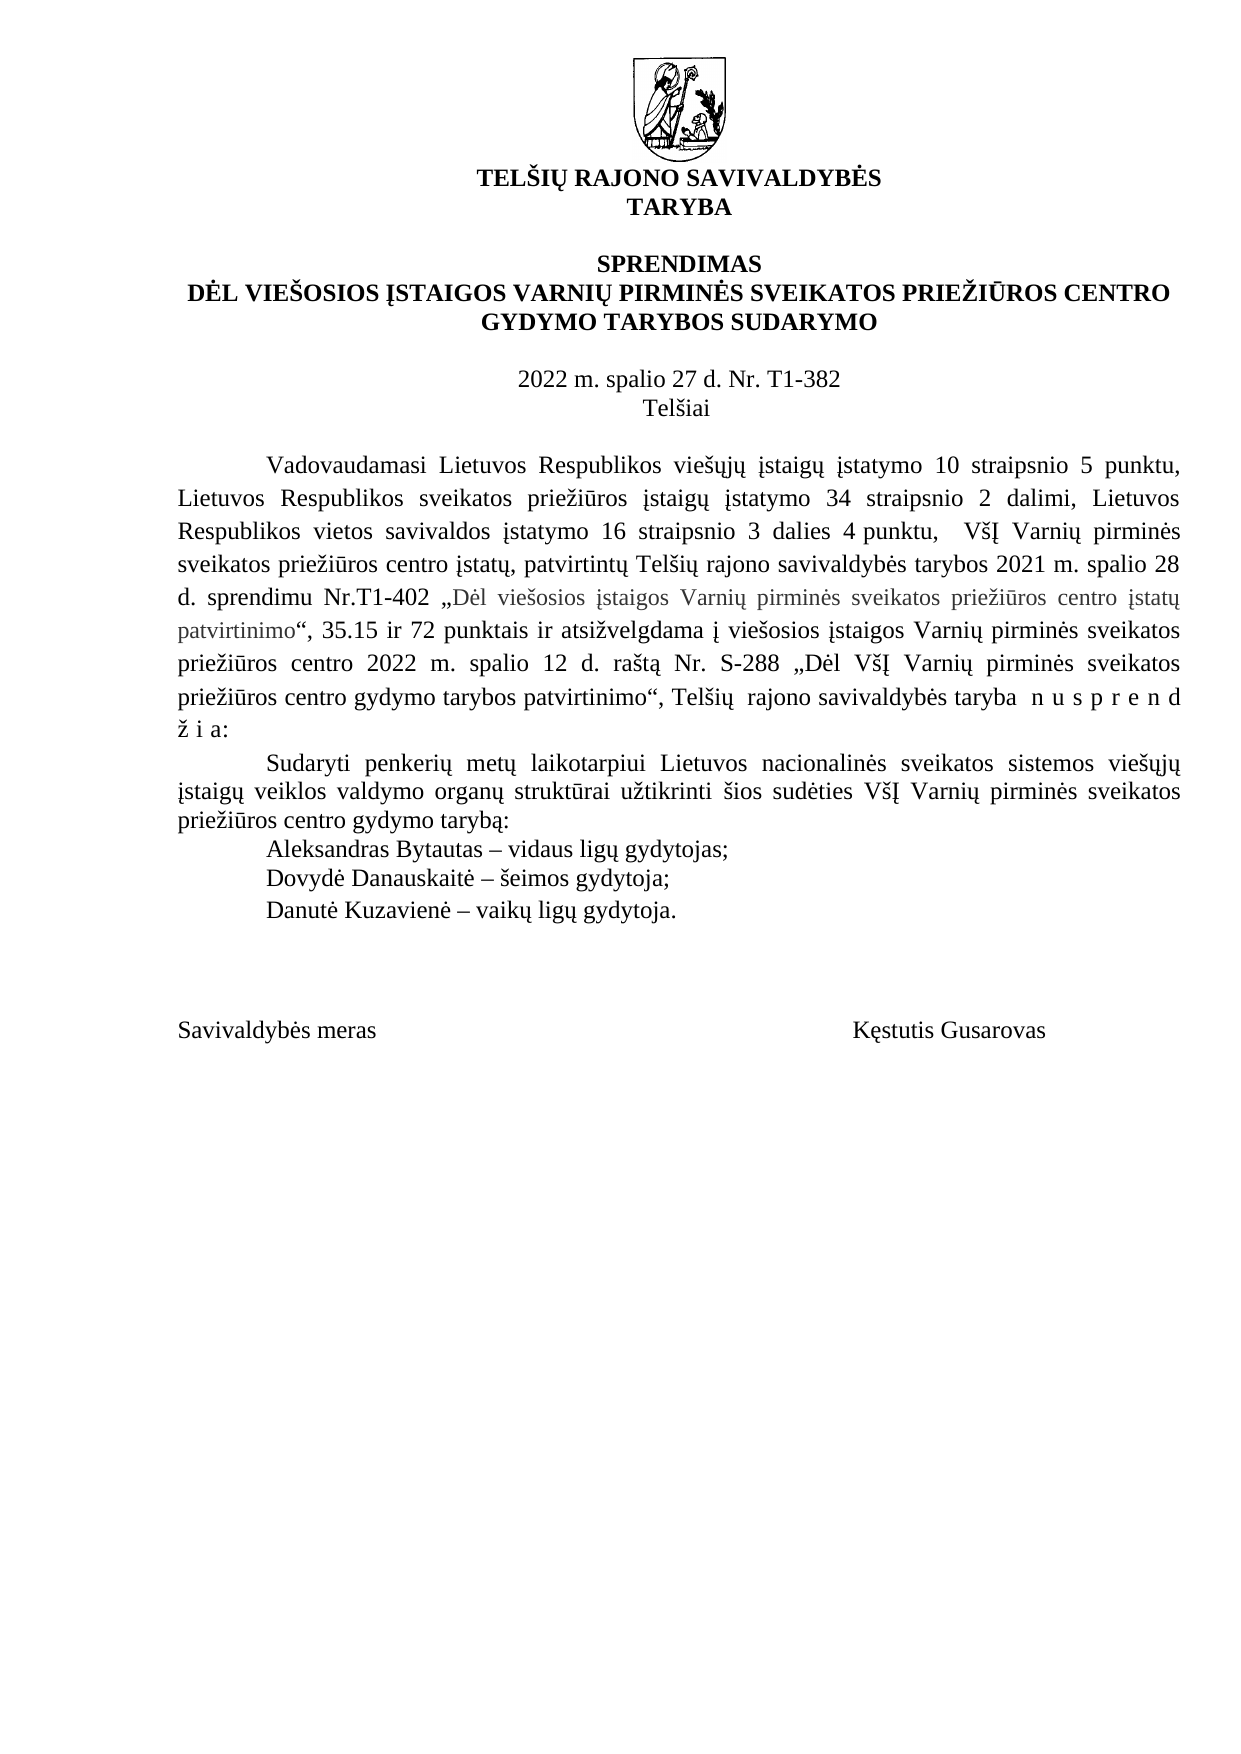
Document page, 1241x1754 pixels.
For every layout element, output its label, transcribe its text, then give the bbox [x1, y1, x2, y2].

text Vadovaudamasi Lietuvos Respublikos viešųjų įstaigų įstatymo 10 straipsnio 5 punktu, Lietuvos Respublikos sveikatos priežiūros įstaigų įstatymo 34 straipsnio 2 dalimi, Lietuvos Respublikos vietos savivaldos įstatymo 16 straipsnio 3 dalies 4 punktu, VšĮ Varnių pirminės sveikatos priežiūros centro įstatų, patvirtintų Telšių rajono savivaldybės tarybos 2021 m. spalio 28 d. sprendimu Nr.T1-402 „Dėl viešosios įstaigos Varnių pirminės sveikatos priežiūros centro įstatų patvirtinimo“, 35.15 ir 72 punktais ir atsižvelgdama į viešosios įstaigos Varnių pirminės sveikatos priežiūros centro 2022 m. spalio 12 d. raštą Nr. S-288 „Dėl VšĮ Varnių pirminės sveikatos priežiūros centro gydymo tarybos patvirtinimo“, Telšių rajono savivaldybės taryba n u s p r e n d ž i a: [177, 450, 1181, 743]
text Savivaldybės meras Kęstutis Gusarovas [177, 1015, 1181, 1044]
text Dovydė Danauskaitė – šeimos gydytoja; [177, 863, 1181, 891]
text 2022 m. spalio 27 d. Nr. T1-382 [177, 364, 1181, 393]
text DĖL VIEŠosios ĮSTAIGos Varnių pirminės sveikatos priežiūros centro gydymo tarybos sudarymo [177, 278, 1181, 335]
text Aleksandras Bytautas – vidaus ligų gydytojas; [177, 834, 1181, 863]
text Danutė Kuzavienė – vaikų ligų gydytoja. [177, 896, 1181, 924]
text TARYBA [177, 192, 1181, 220]
text Telšiai [177, 393, 1181, 422]
text TELŠIŲ RAJONO SAVIVALDYBĖS [177, 163, 1181, 192]
text Sudaryti penkerių metų laikotarpiui Lietuvos nacionalinės sveikatos sistemos viešųjų įstaigų veiklos valdymo organų struktūrai užtikrinti šios sudėties VšĮ Varnių pirminės sveikatos priežiūros centro gydymo tarybą: [177, 748, 1181, 834]
text SPRENDIMAS [177, 249, 1181, 278]
